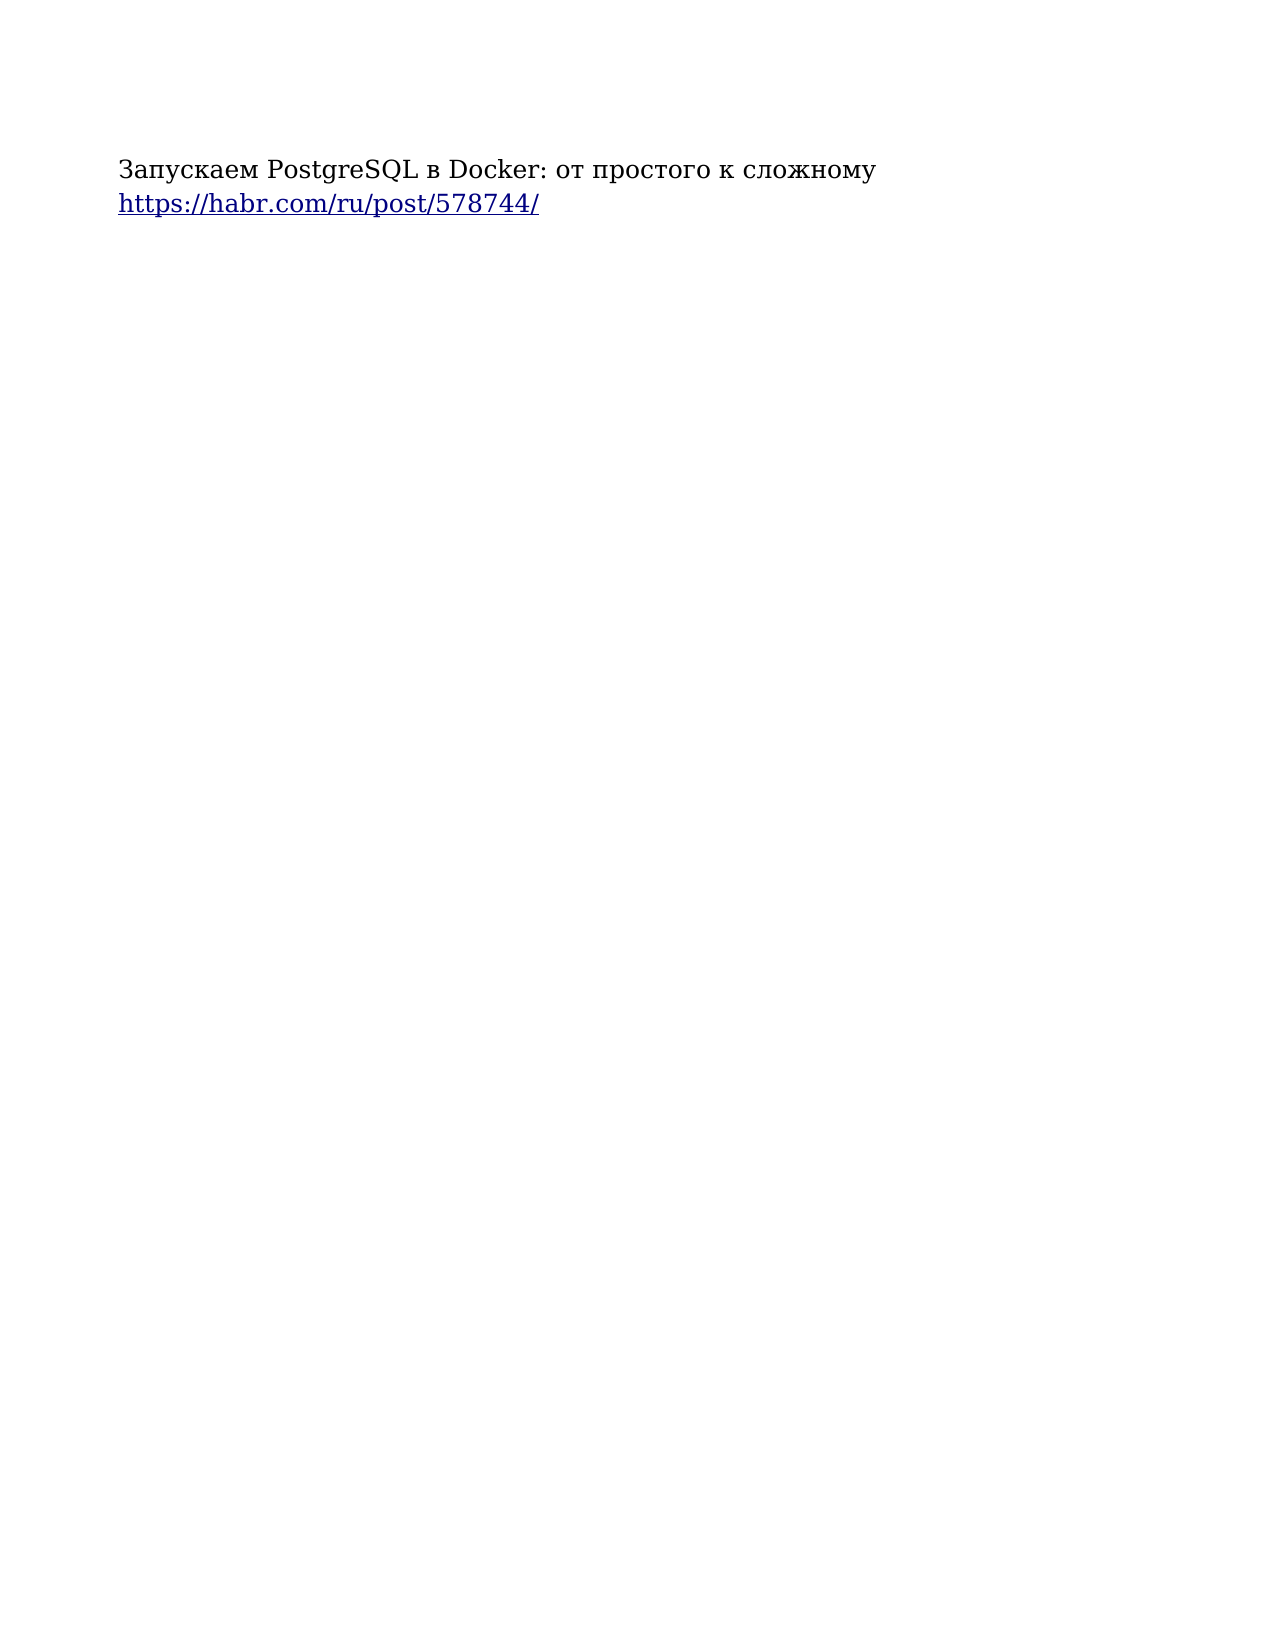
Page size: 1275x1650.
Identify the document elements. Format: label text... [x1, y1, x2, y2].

text Запускаем PostgreSQL в Docker: от простого к сложному https://habr.com/ru/post/578744/ [118, 155, 1216, 218]
